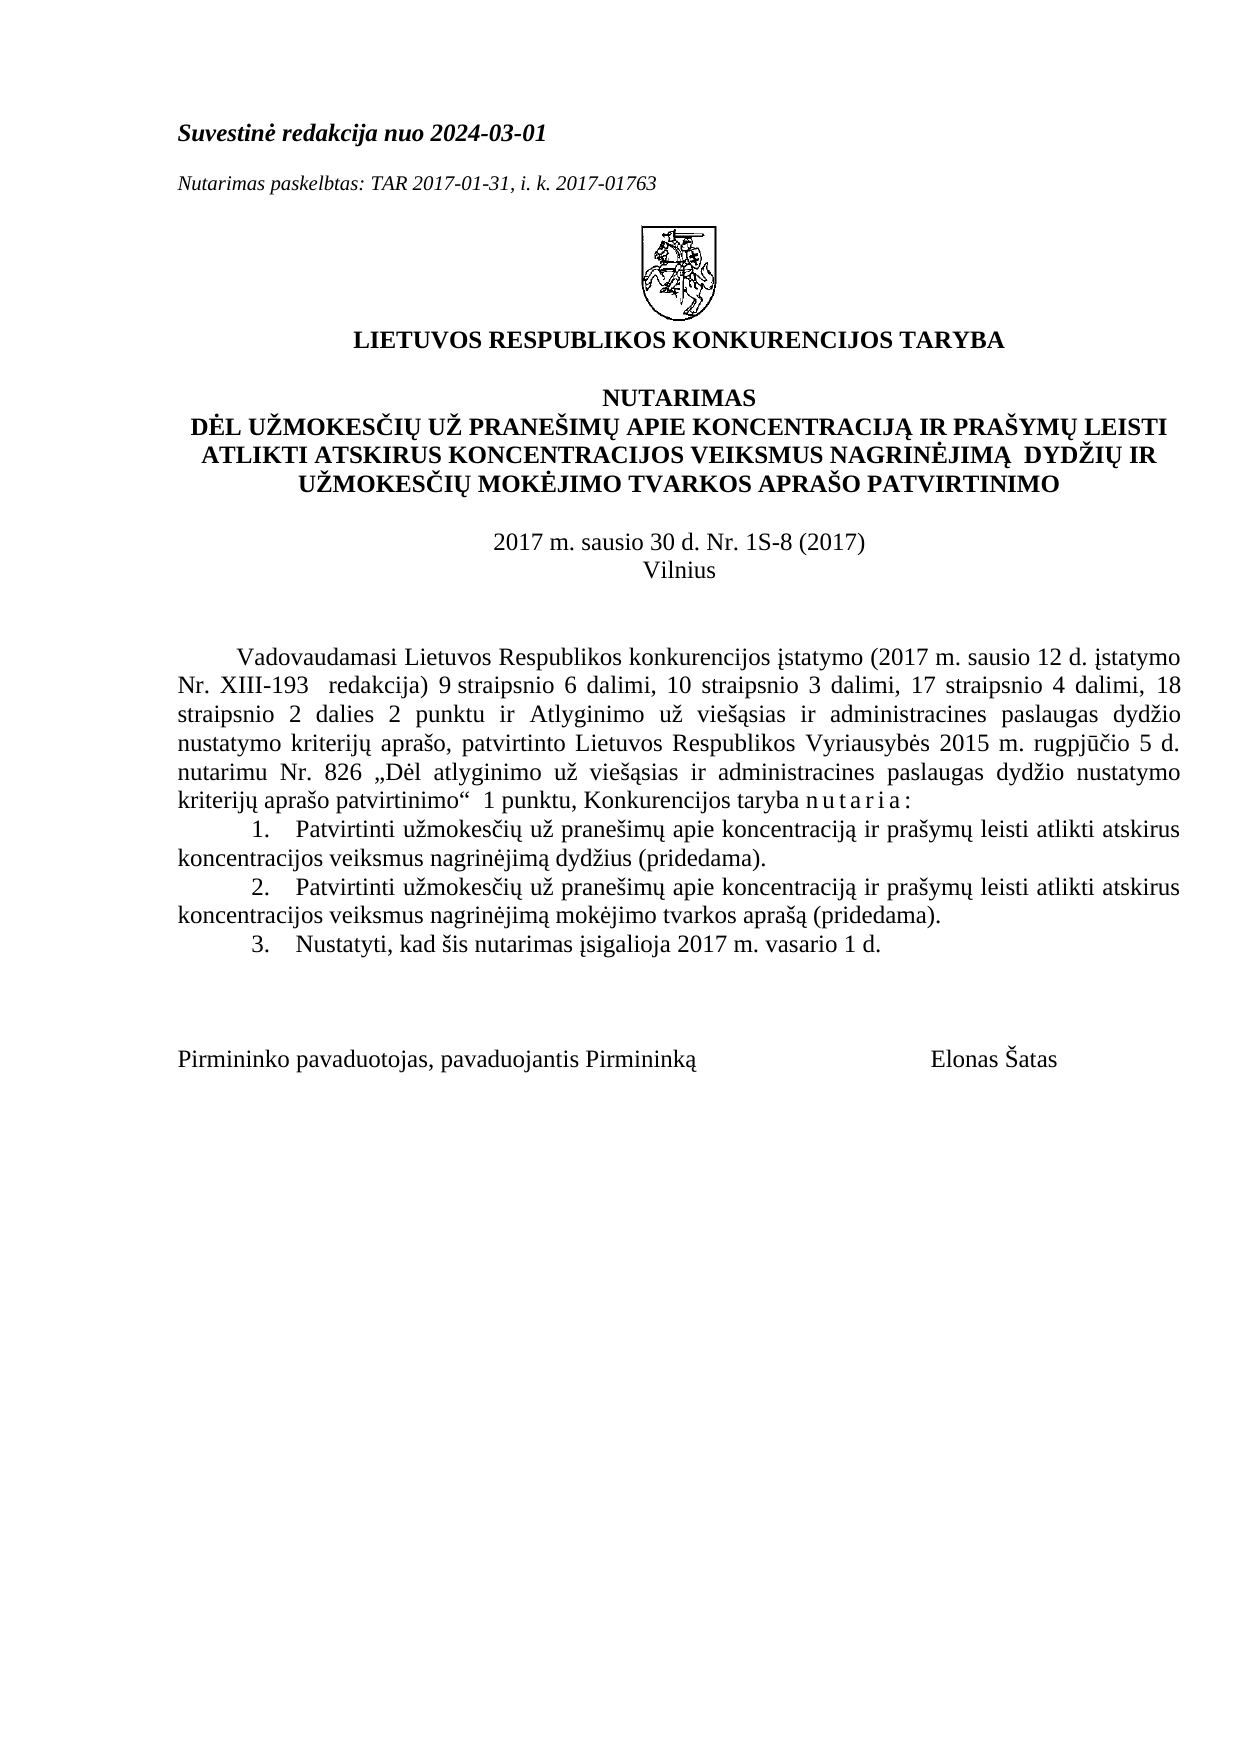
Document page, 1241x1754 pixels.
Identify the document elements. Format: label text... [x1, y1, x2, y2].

text Nutarimas paskelbtas: TAR 2017-01-31, i. k. 2017-01763 [177, 171, 1181, 195]
text Pirmininko pavaduotojas, pavaduojantis Pirmininką Elonas Šatas [177, 1044, 1181, 1073]
text Nutarimas [177, 383, 1181, 412]
text 1. Patvirtinti užmokesčių už pranešimų apie koncentraciją ir prašymų leisti atlikti atskirus koncentracijos veiksmus nagrinėjimą dydžius (pridedama). [177, 814, 1181, 872]
text Suvestinė redakcija nuo 2024-03-01 [177, 118, 1181, 147]
text 2. Patvirtinti užmokesčių už pranešimų apie koncentraciją ir prašymų leisti atlikti atskirus koncentracijos veiksmus nagrinėjimą mokėjimo tvarkos aprašą (pridedama). [177, 872, 1181, 929]
text Lietuvos Respublikos konkurencijos taryba [177, 325, 1181, 354]
text 2017 m. sausio 30 d. Nr. 1S-8 (2017) [177, 527, 1181, 555]
text Vadovaudamasi Lietuvos Respublikos konkurencijos įstatymo (2017 m. sausio 12 d. įstatymo Nr. XIII-193 redakcija) 9 straipsnio 6 dalimi, 10 straipsnio 3 dalimi, 17 straipsnio 4 dalimi, 18 straipsnio 2 dalies 2 punktu ir Atlyginimo už viešąsias ir administracines paslaugas dydžio nustatymo kriterijų aprašo, patvirtinto Lietuvos Respublikos Vyriausybės 2015 m. rugpjūčio 5 d. nutarimu Nr. 826 „Dėl atlyginimo už viešąsias ir administracines paslaugas dydžio nustatymo kriterijų aprašo patvirtinimo“ 1 punktu, Konkurencijos taryba nutaria: [177, 642, 1181, 814]
text DĖL UŽMOKESČIŲ UŽ PRANEŠIMŲ APIE KONCENTRACIJĄ IR PRAŠYMŲ LEISTI ATLIKTI ATSKIRUS KONCENTRACIJOS VEIKSMUS NAGRINĖJIMĄ DYDŽIŲ IR užmokesčių MOKĖJIMO tvarkos aprašo patvirtinimo [177, 412, 1181, 498]
text Vilnius [177, 555, 1181, 584]
text 3. Nustatyti, kad šis nutarimas įsigalioja 2017 m. vasario 1 d. [177, 929, 1181, 958]
